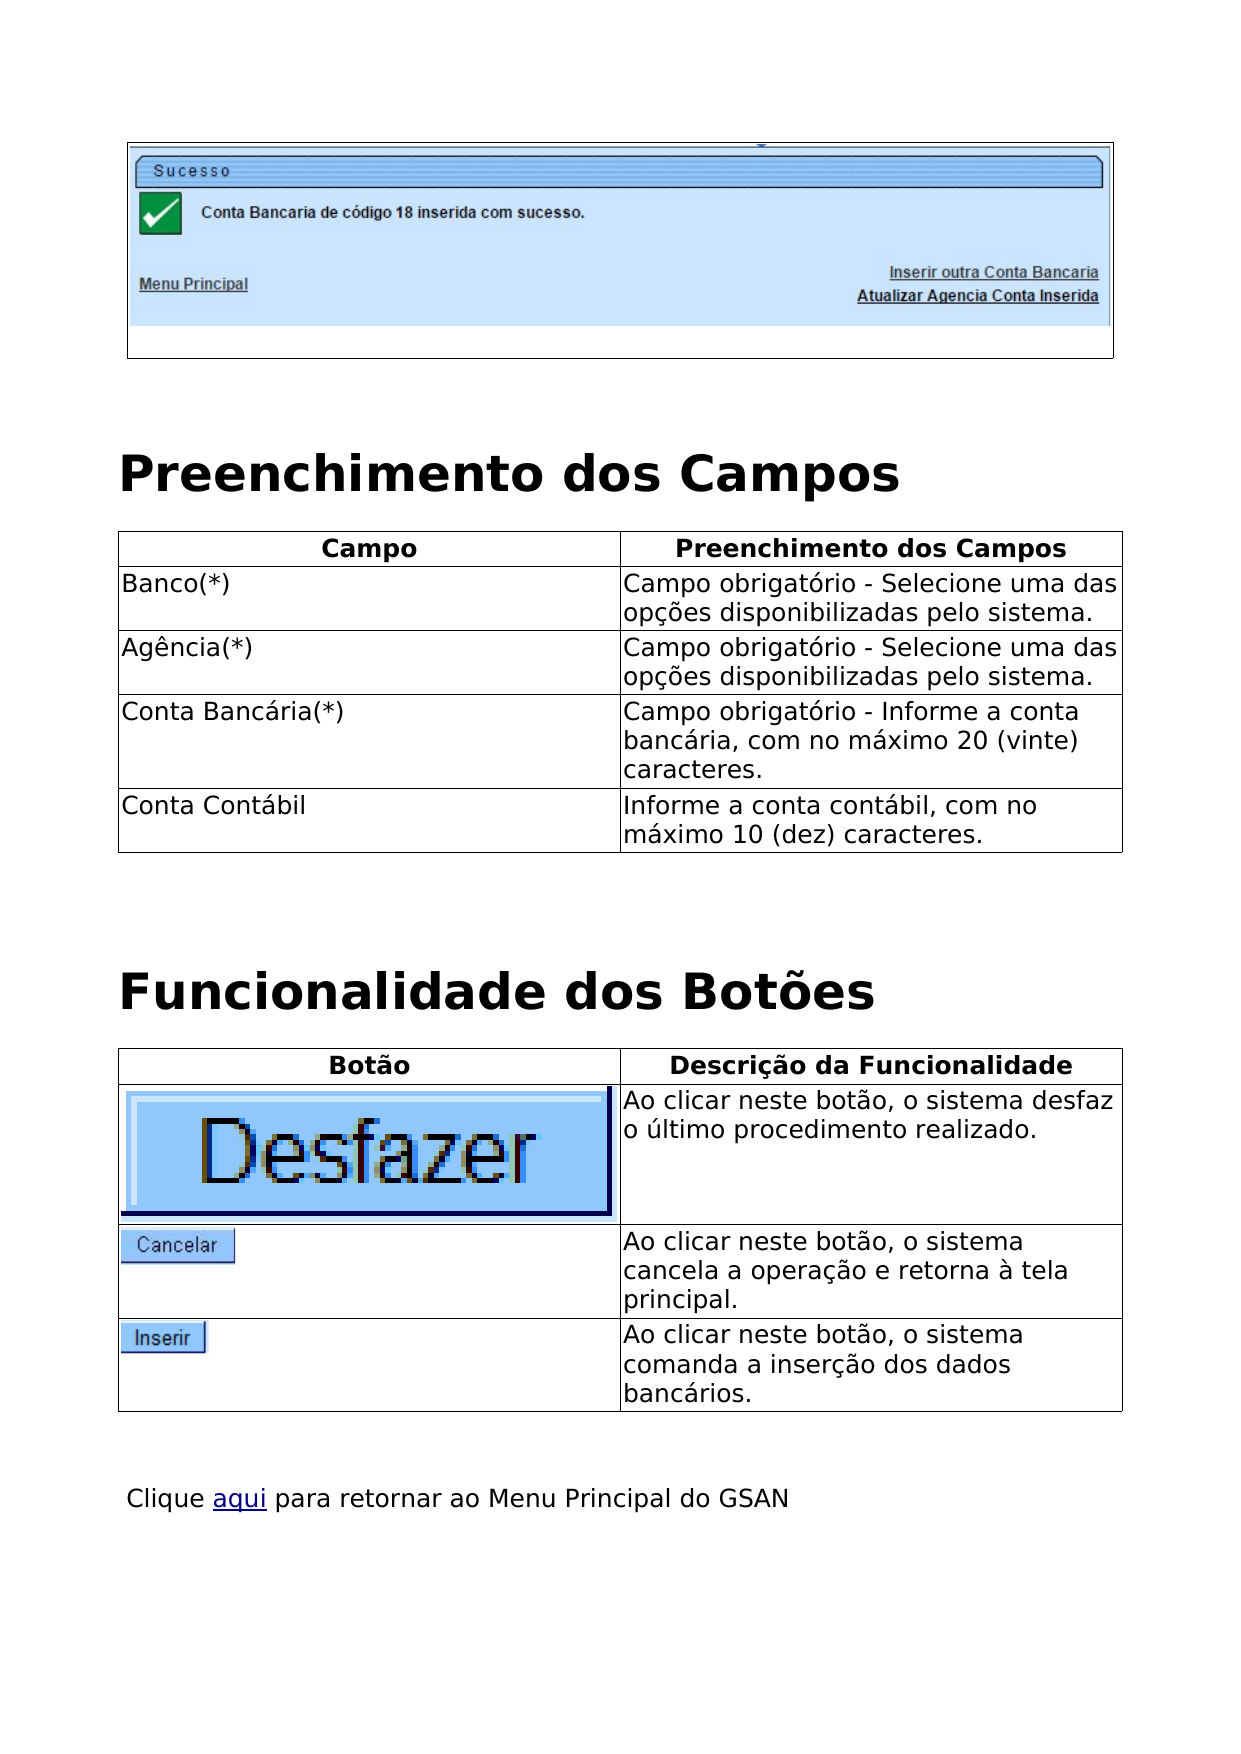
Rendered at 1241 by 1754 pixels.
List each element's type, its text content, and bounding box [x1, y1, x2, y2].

picture [121, 1320, 209, 1355]
table_cell Campo obrigatório - Selecione uma das opções disponibilizadas pelo sistema. [621, 631, 1122, 694]
table_header Descrição da Funcionalidade [621, 1049, 1122, 1083]
table_header Campo [119, 532, 620, 566]
table_cell Banco(*) [119, 567, 620, 630]
table_cell Ao clicar neste botão, o sistema desfaz o último procedimento realizado. [621, 1085, 1122, 1224]
table_cell [119, 1225, 620, 1318]
table_header Preenchimento dos Campos [621, 532, 1122, 566]
picture [129, 144, 1111, 326]
table_cell Ao clicar neste botão, o sistema comanda a inserção dos dados bancários. [621, 1319, 1122, 1411]
table_cell Campo obrigatório - Informe a conta bancária, com no máximo 20 (vinte) caracteres. [621, 695, 1122, 788]
table_cell Informe a conta contábil, com no máximo 10 (dez) caracteres. [621, 789, 1122, 852]
table_cell Conta Contábil [119, 789, 620, 852]
picture [121, 1086, 618, 1222]
table_cell Conta Bancária(*) [119, 695, 620, 788]
table_header [128, 143, 1113, 358]
text Clique aqui para retornar ao Menu Principal do GSAN [118, 1426, 1122, 1513]
table_cell [119, 1319, 620, 1411]
table_cell Campo obrigatório - Selecione uma das opções disponibilizadas pelo sistema. [621, 567, 1122, 630]
table_cell Agência(*) [119, 631, 620, 694]
table_header Botão [119, 1049, 620, 1083]
subtitle Funcionalidade dos Botões [118, 963, 1122, 1021]
subtitle Preenchimento dos Campos [118, 445, 1122, 503]
table_cell Ao clicar neste botão, o sistema cancela a operação e retorna à tela principal. [621, 1225, 1122, 1318]
picture [121, 1227, 236, 1265]
